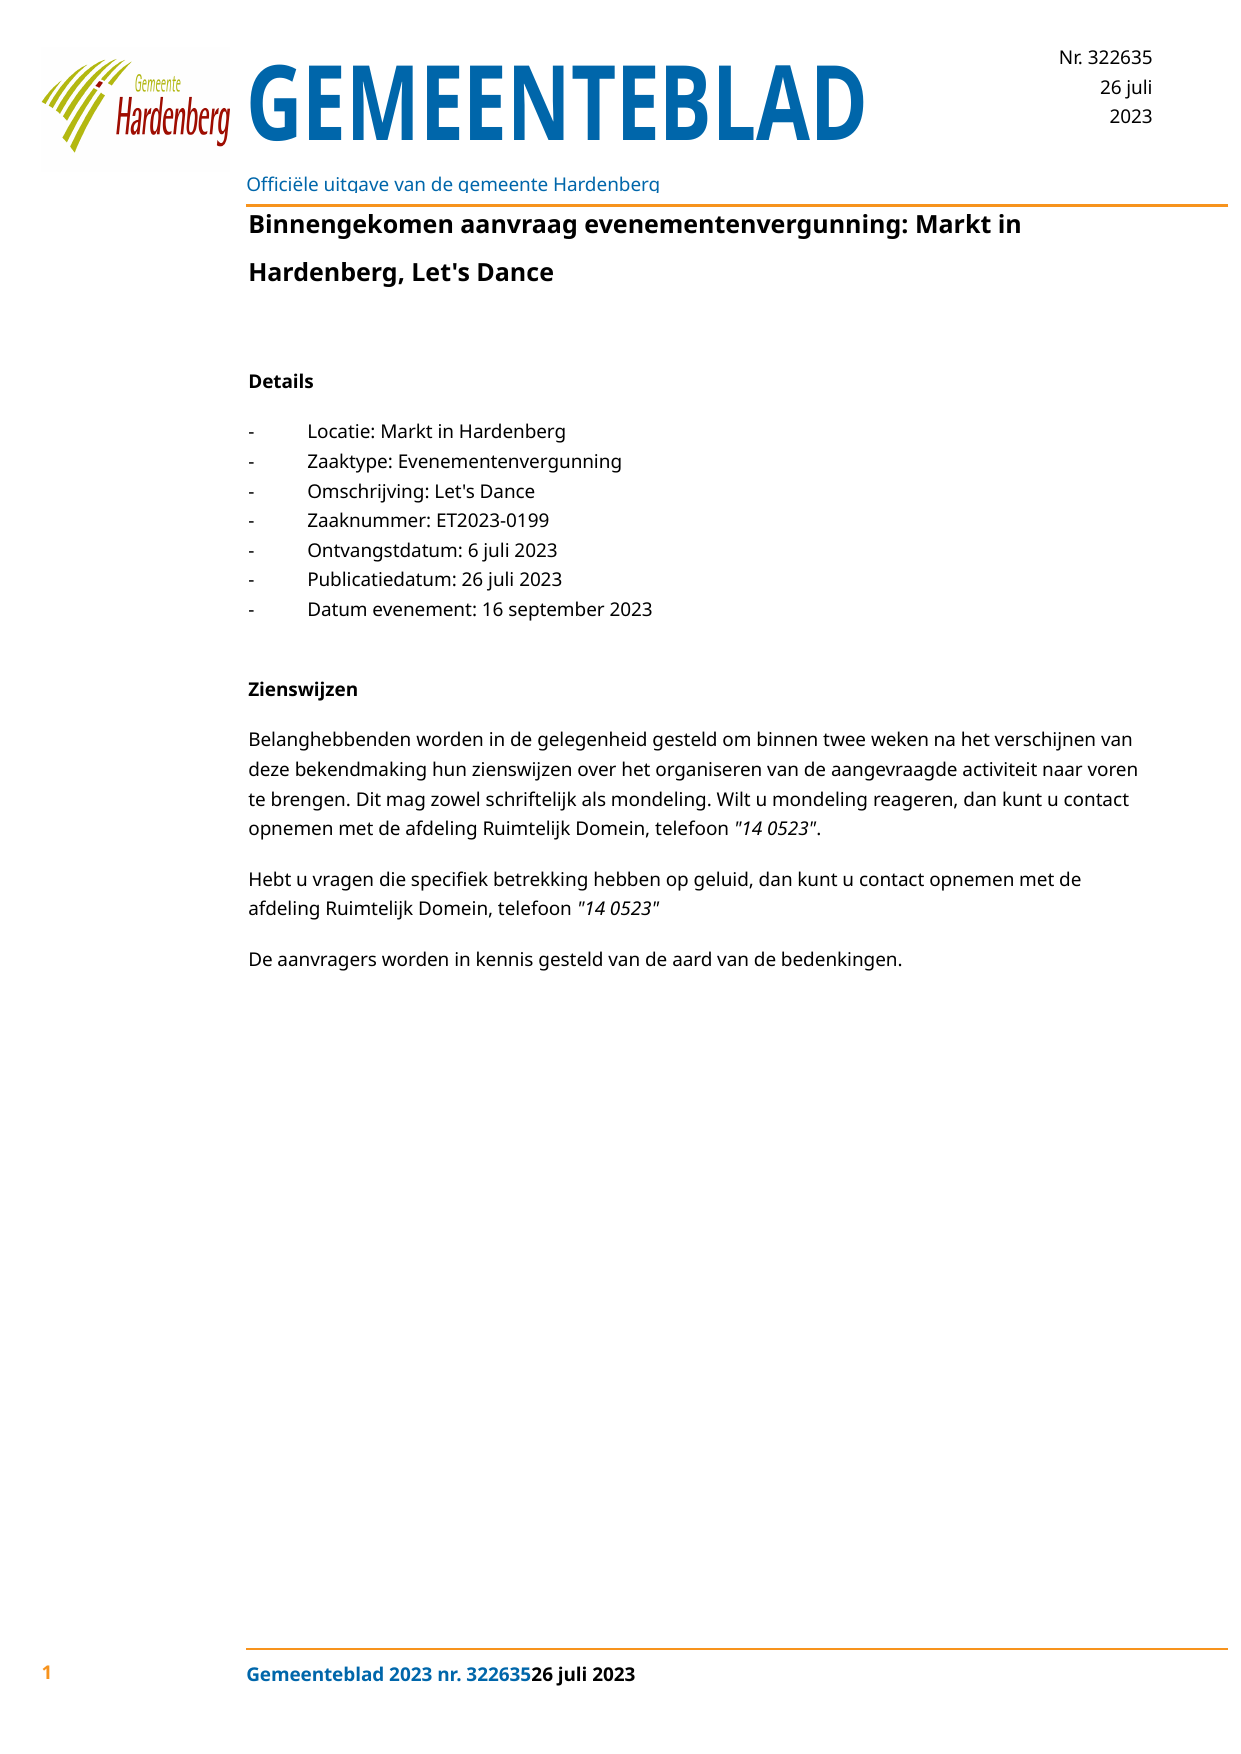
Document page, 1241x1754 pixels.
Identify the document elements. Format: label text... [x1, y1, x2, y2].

list Publicatiedatum: 26 juli 2023 [248, 567, 1152, 592]
list Locatie: Markt in Hardenberg [248, 419, 1152, 444]
text Zienswijzen [248, 676, 1152, 702]
picture [41, 47, 231, 172]
text Binnengekomen aanvraag evenementenvergunning: Markt in Hardenberg, Let's Dance [248, 207, 1152, 288]
text Hebt u vragen die specifiek betrekking hebben op geluid, dan kunt u contact opnemen met de afdeling Ruimtelijk Domein, telefoon "14 0523" [248, 866, 1152, 921]
text Belanghebbenden worden in de gelegenheid gesteld om binnen twee weken na het verschijnen van deze bekendmaking hun zienswijzen over het organiseren van de aangevraagde activiteit naar voren te brengen. Dit mag zowel schriftelijk als mondeling. Wilt u mondeling reageren, dan kunt u contact opnemen met de afdeling Ruimtelijk Domein, telefoon "14 0523". [248, 727, 1152, 841]
list Datum evenement: 16 september 2023 [248, 596, 1152, 622]
text Details [248, 368, 1152, 394]
list Ontvangstdatum: 6 juli 2023 [248, 537, 1152, 563]
list Zaaknummer: ET2023-0199 [248, 507, 1152, 533]
list Omschrijving: Let's Dance [248, 478, 1152, 504]
list Zaaktype: Evenementenvergunning [248, 448, 1152, 474]
text De aanvragers worden in kennis gesteld van de aard van de bedenkingen. [248, 946, 1152, 972]
